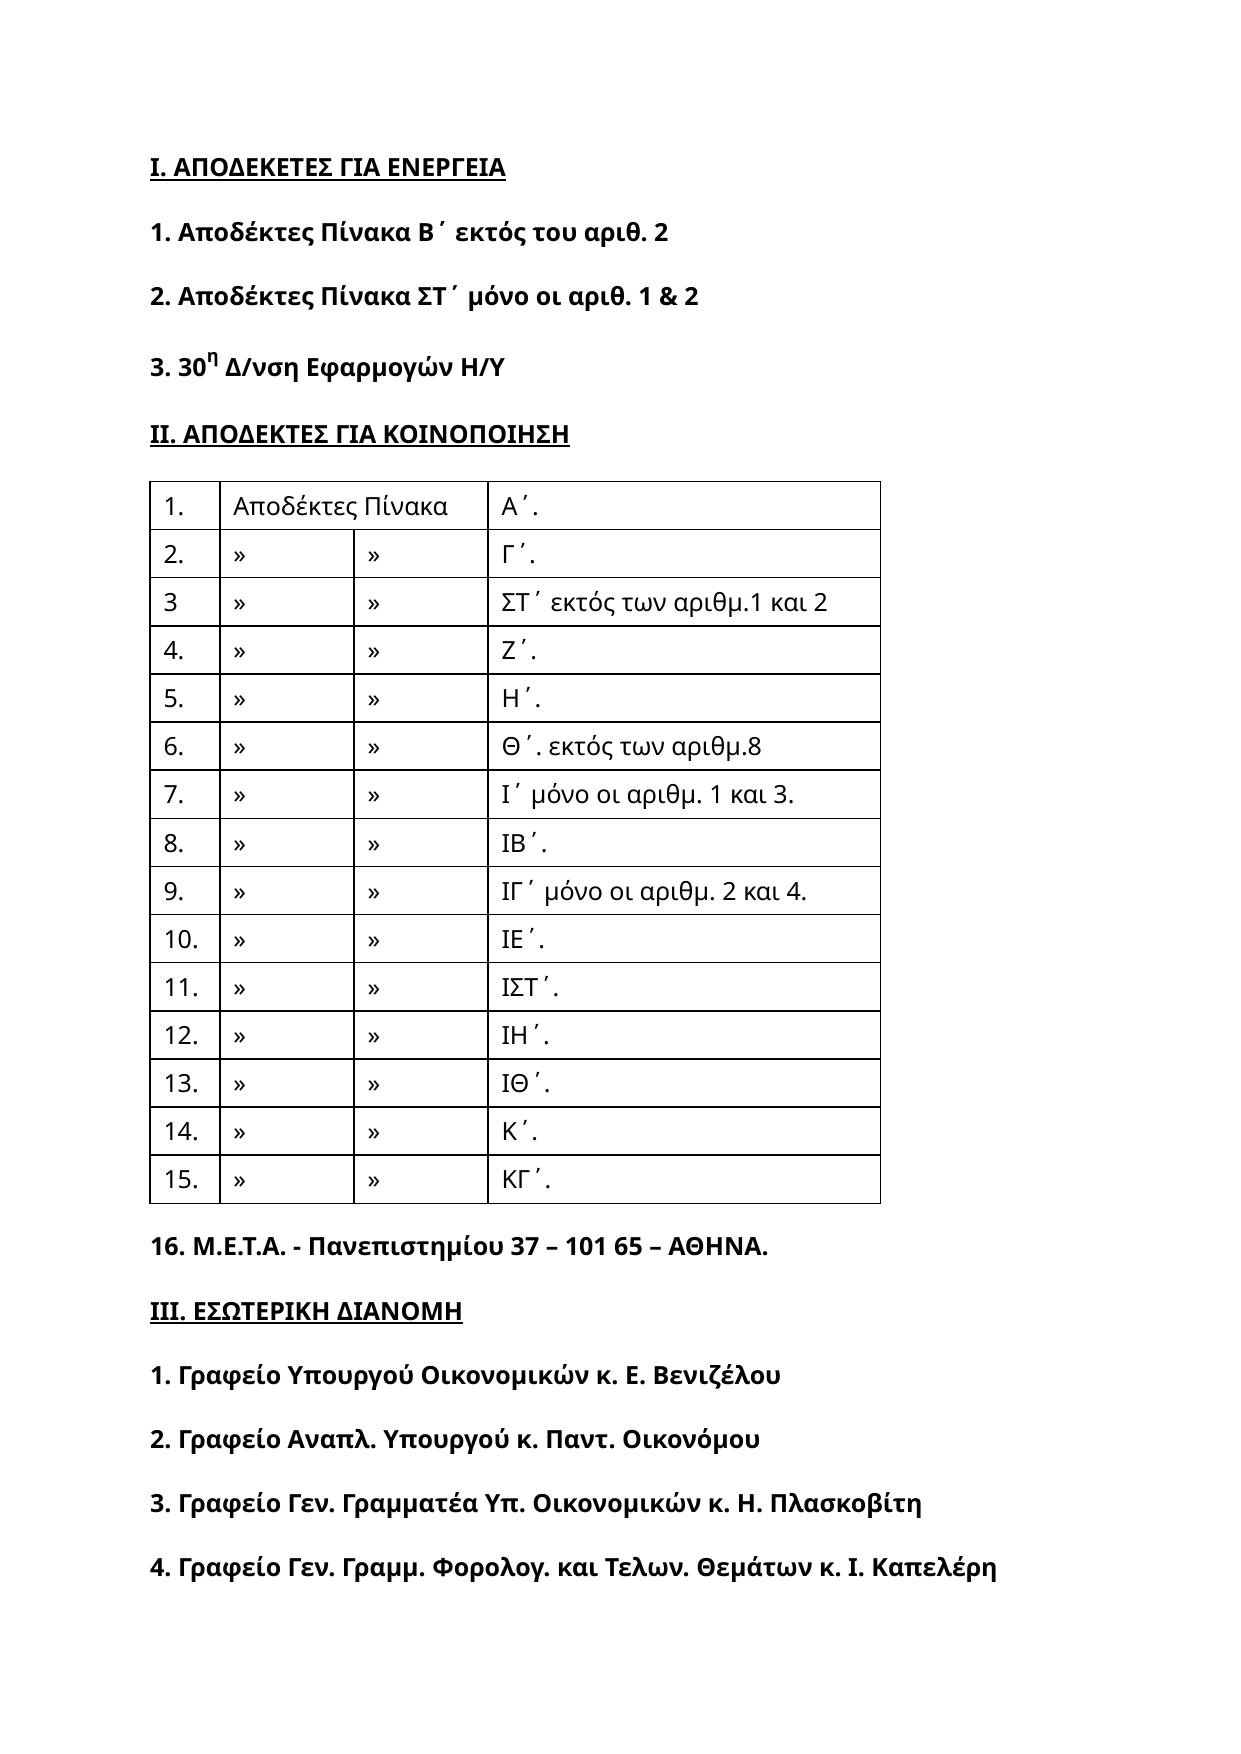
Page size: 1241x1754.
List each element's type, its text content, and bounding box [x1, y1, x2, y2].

text 3. Γραφείο Γεν. Γραμματέα Υπ. Οικονομικών κ. Η. Πλασκοβίτη [150, 1486, 1090, 1520]
text ΙΙ. ΑΠΟΔΕΚΤΕΣ ΓΙΑ ΚΟΙΝΟΠΟΙΗΣΗ [150, 416, 1090, 451]
table_cell 4. [151, 627, 219, 673]
table_cell Ζ΄. [489, 627, 880, 673]
table_cell » [221, 1012, 353, 1058]
table_cell » [355, 915, 487, 962]
table_cell » [221, 867, 353, 914]
table_cell 9. [151, 867, 219, 914]
table_cell » [221, 627, 353, 673]
table_cell ΙΘ΄. [489, 1060, 880, 1106]
table_cell ΙΒ΄. [489, 819, 880, 866]
table_cell » [355, 1108, 487, 1154]
table_cell Ι΄ μόνο οι αριθμ. 1 και 3. [489, 771, 880, 817]
text 1. Γραφείο Υπουργού Οικονομικών κ. Ε. Βενιζέλου [150, 1357, 1090, 1391]
text 3. 30η Δ/νση Εφαρμογών Η/Υ [150, 342, 1090, 385]
table_cell 13. [151, 1060, 219, 1106]
table_cell ΣΤ΄ εκτός των αριθμ.1 και 2 [489, 578, 880, 625]
text 4. Γραφείο Γεν. Γραμμ. Φορολογ. και Τελων. Θεμάτων κ. Ι. Καπελέρη [150, 1550, 1090, 1584]
table_cell ΙΓ΄ μόνο οι αριθμ. 2 και 4. [489, 867, 880, 914]
table_cell » [221, 675, 353, 721]
table_header Α΄. [489, 482, 880, 529]
table_cell » [221, 723, 353, 769]
table_cell Κ΄. [489, 1108, 880, 1154]
table_cell » [355, 675, 487, 721]
table_cell 3 [151, 578, 219, 625]
table_cell » [355, 771, 487, 817]
table_cell ΚΓ΄. [489, 1156, 880, 1202]
table_cell ΙΗ΄. [489, 1012, 880, 1058]
table_cell » [221, 963, 353, 1010]
table_cell » [221, 915, 353, 962]
text 2. Αποδέκτες Πίνακα ΣΤ΄ μόνο οι αριθ. 1 & 2 [150, 278, 1090, 312]
table_cell » [355, 819, 487, 866]
table_cell » [355, 867, 487, 914]
table_cell 7. [151, 771, 219, 817]
table_cell » [355, 1060, 487, 1106]
table_cell ΙΣΤ΄. [489, 963, 880, 1010]
table_cell » [221, 530, 353, 577]
table_cell 8. [151, 819, 219, 866]
table_cell 15. [151, 1156, 219, 1202]
text Ι. ΑΠΟΔΕΚΕΤΕΣ ΓΙΑ ΕΝΕΡΓΕΙΑ [150, 150, 1090, 184]
table_cell » [221, 771, 353, 817]
table_header Αποδέκτες Πίνακα [221, 482, 487, 529]
table_cell 11. [151, 963, 219, 1010]
table_cell 6. [151, 723, 219, 769]
table_cell 5. [151, 675, 219, 721]
text 16. Μ.Ε.Τ.Α. - Πανεπιστημίου 37 – 101 65 – ΑΘΗΝΑ. [150, 1229, 1090, 1263]
text 2. Γραφείο Αναπλ. Υπουργού κ. Παντ. Οικονόμου [150, 1422, 1090, 1456]
table_cell 2. [151, 530, 219, 577]
table_cell » [355, 1156, 487, 1202]
table_cell Γ΄. [489, 530, 880, 577]
table_cell » [355, 578, 487, 625]
table_cell 12. [151, 1012, 219, 1058]
table_cell » [355, 627, 487, 673]
table_cell » [221, 578, 353, 625]
table_cell » [221, 1060, 353, 1106]
table_cell » [355, 963, 487, 1010]
table_cell Η΄. [489, 675, 880, 721]
text ΙΙΙ. ΕΣΩΤΕΡΙΚΗ ΔΙΑΝΟΜΗ [150, 1293, 1090, 1327]
table_cell » [221, 1156, 353, 1202]
table_cell » [221, 1108, 353, 1154]
table_cell » [355, 1012, 487, 1058]
table_cell » [355, 530, 487, 577]
table_cell ΙΕ΄. [489, 915, 880, 962]
text 1. Αποδέκτες Πίνακα Β΄ εκτός του αριθ. 2 [150, 214, 1090, 248]
table_cell 10. [151, 915, 219, 962]
table_cell 14. [151, 1108, 219, 1154]
table_cell Θ΄. εκτός των αριθμ.8 [489, 723, 880, 769]
table_cell » [355, 723, 487, 769]
table_cell » [221, 819, 353, 866]
table_header 1. [151, 482, 219, 529]
